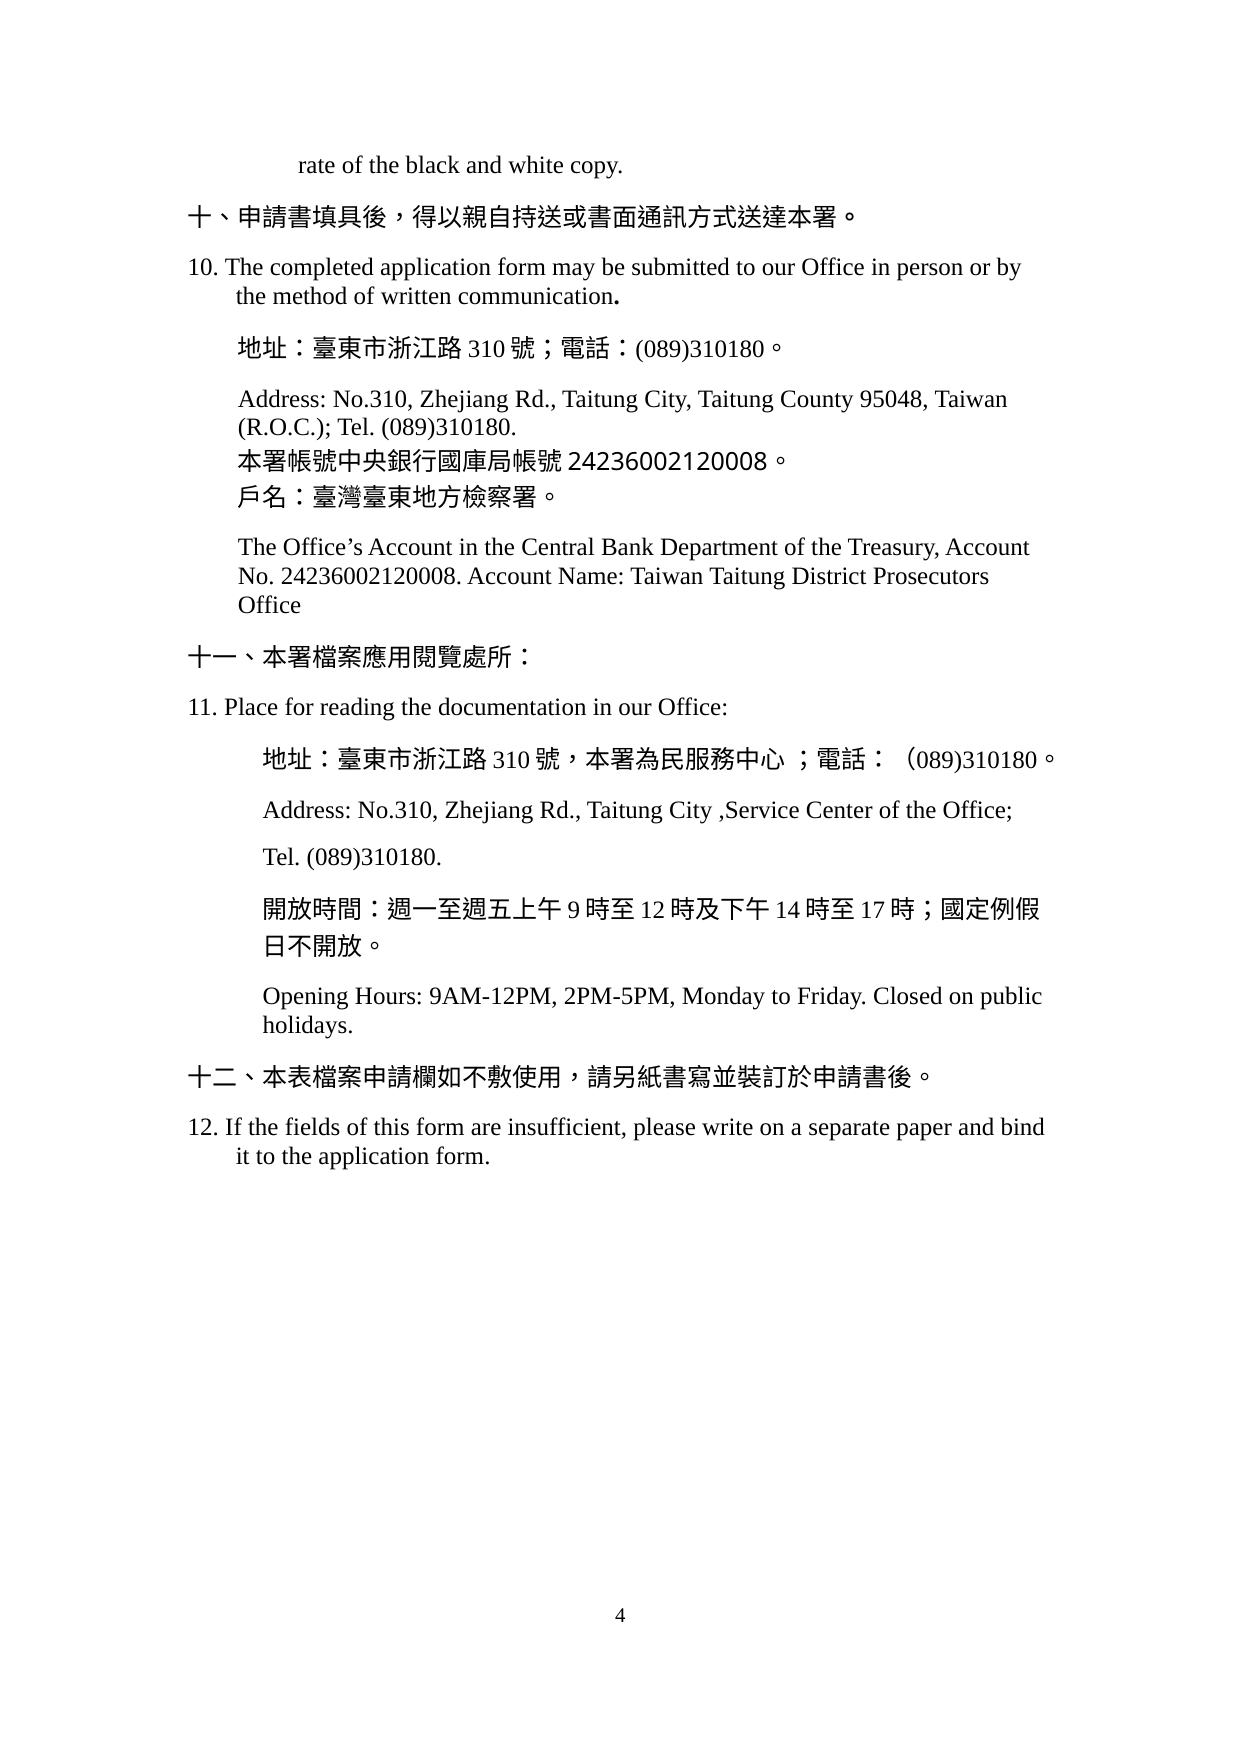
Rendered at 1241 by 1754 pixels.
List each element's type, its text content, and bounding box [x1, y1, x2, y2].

text 地址：臺東市浙江路310號，本署為民服務中心 ；電話：（089)310180。 [262, 740, 1053, 776]
text 地址：臺東市浙江路310號；電話：(089)310180。 [238, 329, 1053, 365]
text Address: No.310, Zhejiang Rd., Taitung City ,Service Center of the Office; [262, 795, 1053, 824]
text 十二、本表檔案申請欄如不敷使用，請另紙書寫並裝訂於申請書後。 [187, 1057, 1053, 1094]
text 開放時間：週一至週五上午9時至12時及下午14時至17時；國定例假日不開放。 [262, 890, 1053, 962]
text Address: No.310, Zhejiang Rd., Taitung City, Taitung County 95048, Taiwan (R.O.C.); Tel. (089)310180. [238, 384, 1053, 441]
text Opening Hours: 9AM-12PM, 2PM-5PM, Monday to Friday. Closed on public holidays. [262, 981, 1053, 1039]
text Tel. (089)310180. [262, 842, 1053, 871]
text 戶名：臺灣臺東地方檢察署。 [187, 477, 1053, 514]
text rate of the black and white copy. [223, 150, 1053, 179]
text The Office’s Account in the Central Bank Department of the Treasury, Account No. 24236002120008. Account Name: Taiwan Taitung District Prosecutors Office [238, 532, 1053, 619]
text 十、申請書填具後，得以親自持送或書面通訊方式送達本署。 [187, 197, 1053, 234]
text 十一、本署檔案應用閱覽處所： [187, 637, 1053, 674]
text 11. Place for reading the documentation in our Office: [187, 692, 1053, 721]
text 10. The completed application form may be submitted to our Office in person or by the method of written communication. [187, 252, 1053, 310]
text 12. If the fields of this form are insufficient, please write on a separate paper and bind it to the application form. [187, 1112, 1053, 1170]
text 本署帳號中央銀行國庫局帳號24236002120008。 [187, 441, 1053, 477]
